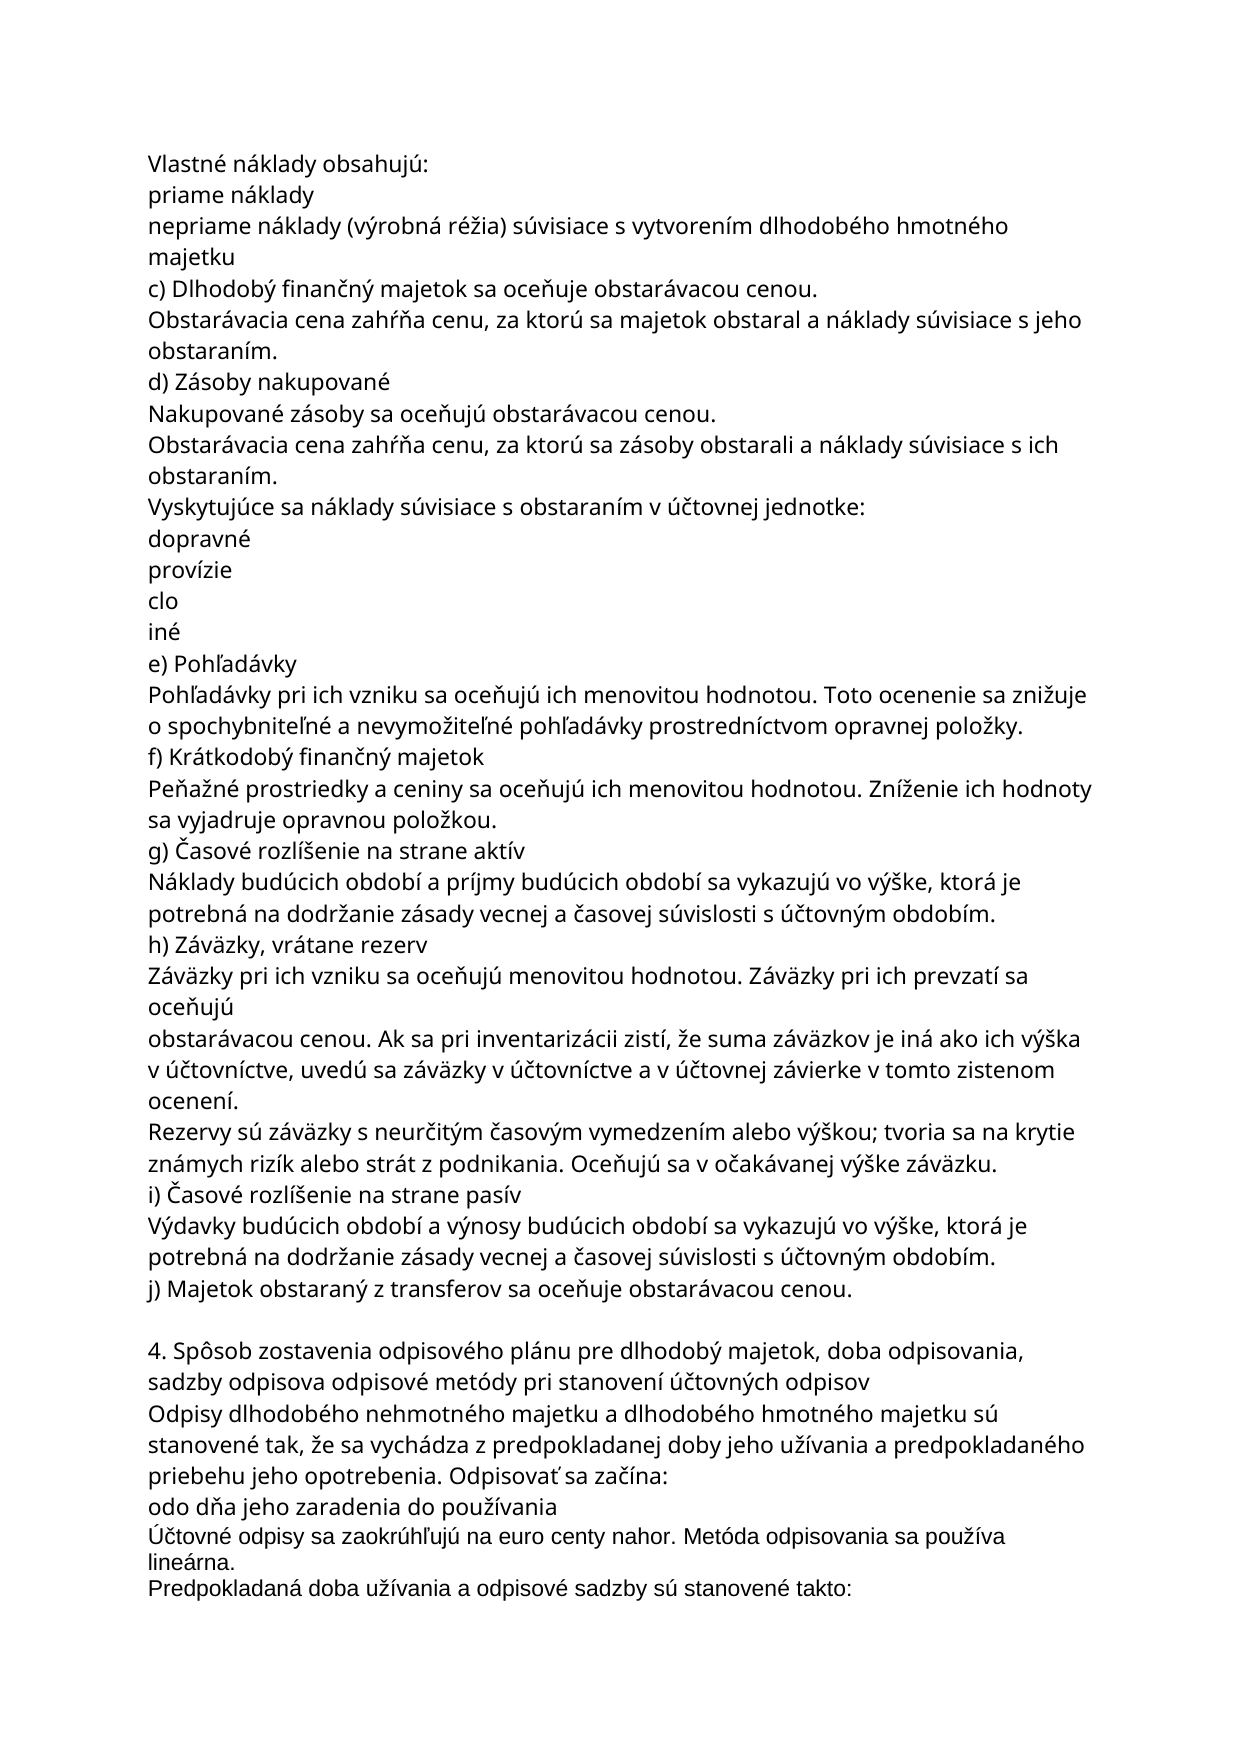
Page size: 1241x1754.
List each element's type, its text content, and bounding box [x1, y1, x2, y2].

text d) Zásoby nakupované [148, 366, 1093, 398]
text 4. Spôsob zostavenia odpisového plánu pre dlhodobý majetok, doba odpisovania, sadzby odpisova odpisové metódy pri stanovení účtovných odpisov [148, 1335, 1093, 1398]
text Výdavky budúcich období a výnosy budúcich období sa vykazujú vo výške, ktorá je potrebná na dodržanie zásady vecnej a časovej súvislosti s účtovným obdobím. [148, 1210, 1093, 1273]
text Pohľadávky pri ich vzniku sa oceňujú ich menovitou hodnotou. Toto ocenenie sa znižuje o spochybniteľné a nevymožiteľné pohľadávky prostredníctvom opravnej položky. [148, 679, 1093, 741]
text Obstarávacia cena zahŕňa cenu, za ktorú sa majetok obstaral a náklady súvisiace s jeho obstaraním. [148, 304, 1093, 366]
text Predpokladaná doba užívania a odpisové sadzby sú stanovené takto: [148, 1575, 1093, 1602]
text provízie [148, 554, 1093, 585]
text c) Dlhodobý finančný majetok sa oceňuje obstarávacou cenou. [148, 273, 1093, 304]
text h) Záväzky, vrátane rezerv [148, 929, 1093, 960]
text Nakupované zásoby sa oceňujú obstarávacou cenou. [148, 398, 1093, 429]
text Vyskytujúce sa náklady súvisiace s obstaraním v účtovnej jednotke: [148, 491, 1093, 523]
text Náklady budúcich období a príjmy budúcich období sa vykazujú vo výške, ktorá je potrebná na dodržanie zásady vecnej a časovej súvislosti s účtovným obdobím. [148, 866, 1093, 929]
text f) Krátkodobý finančný majetok [148, 741, 1093, 773]
text obstarávacou cenou. Ak sa pri inventarizácii zistí, že suma záväzkov je iná ako ich výška [148, 1023, 1093, 1054]
text iné [148, 616, 1093, 648]
text odo dňa jeho zaradenia do používania [148, 1491, 1093, 1523]
text e) Pohľadávky [148, 648, 1093, 679]
text nepriame náklady (výrobná réžia) súvisiace s vytvorením dlhodobého hmotného majetku [148, 210, 1093, 273]
text Záväzky pri ich vzniku sa oceňujú menovitou hodnotou. Záväzky pri ich prevzatí sa oceňujú [148, 960, 1093, 1023]
text Peňažné prostriedky a ceniny sa oceňujú ich menovitou hodnotou. Zníženie ich hodnoty sa vyjadruje opravnou položkou. [148, 773, 1093, 835]
text clo [148, 585, 1093, 616]
text v účtovníctve, uvedú sa záväzky v účtovníctve a v účtovnej závierke v tomto zistenom ocenení. [148, 1054, 1093, 1116]
text j) Majetok obstaraný z transferov sa oceňuje obstarávacou cenou. [148, 1273, 1093, 1304]
text dopravné [148, 523, 1093, 554]
text Vlastné náklady obsahujú: [148, 148, 1093, 179]
text g) Časové rozlíšenie na strane aktív [148, 835, 1093, 866]
text priame náklady [148, 179, 1093, 210]
text i) Časové rozlíšenie na strane pasív [148, 1179, 1093, 1210]
text Odpisy dlhodobého nehmotného majetku a dlhodobého hmotného majetku sú stanovené tak, že sa vychádza z predpokladanej doby jeho užívania a predpokladaného priebehu jeho opotrebenia. Odpisovať sa začína: [148, 1398, 1093, 1491]
text Obstarávacia cena zahŕňa cenu, za ktorú sa zásoby obstarali a náklady súvisiace s ich obstaraním. [148, 429, 1093, 491]
text Účtovné odpisy sa zaokrúhľujú na euro centy nahor. Metóda odpisovania sa používa lineárna. [148, 1523, 1093, 1575]
text Rezervy sú záväzky s neurčitým časovým vymedzením alebo výškou; tvoria sa na krytie známych rizík alebo strát z podnikania. Oceňujú sa v očakávanej výške záväzku. [148, 1116, 1093, 1179]
